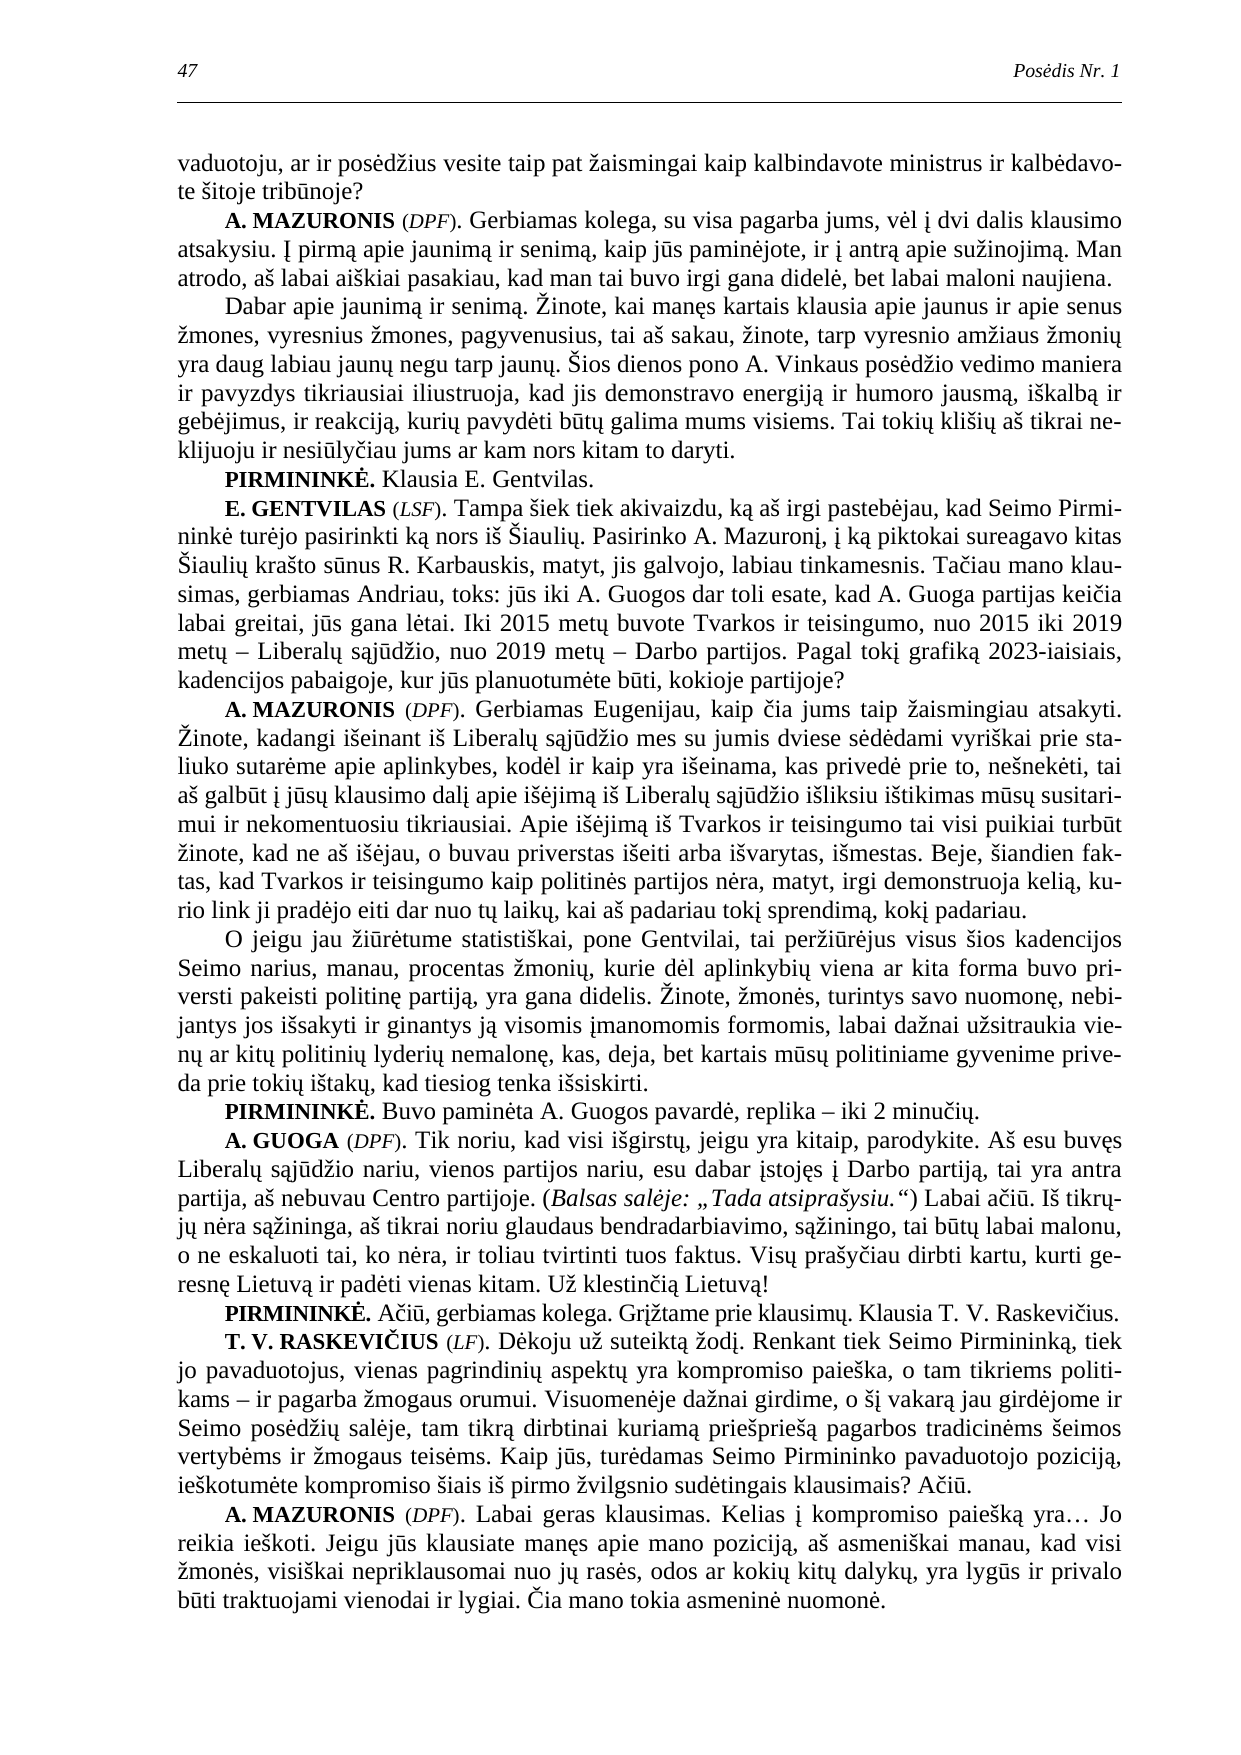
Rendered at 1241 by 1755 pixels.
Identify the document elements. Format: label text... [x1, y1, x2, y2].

text Da­bar apie jau­ni­mą ir se­ni­mą. Ži­no­te, kai ma­nęs kar­tais klau­sia apie jau­nus ir apie se­nus žmo­nes, vy­res­nius žmo­nes, pa­gy­ve­nu­sius, tai aš sa­kau, ži­no­te, tarp vy­res­nio am­žiaus žmo­nių yra daug la­biau jau­nų ne­gu tarp jau­nų. Šios die­nos po­no A. Vin­kaus po­sė­džio ve­di­mo ma­nie­ra ir pa­vyz­dys tik­riau­siai iliust­ruo­ja, kad jis de­monst­ra­vo ener­gi­ją ir hu­mo­ro jaus­mą, iš­kal­bą ir ge­bė­ji­mus, ir re­ak­ci­ją, ku­rių pa­vy­dė­ti bū­tų ga­li­ma mums vi­siems. Tai to­kių kli­šių aš tik­rai ne­kli­juo­ju ir ne­siū­ly­čiau jums ar kam nors ki­tam to da­ry­ti. [177, 291, 1122, 464]
text A. GUOGA (DPF). Tik no­riu, kad vi­si iš­girs­tų, jei­gu yra ki­taip, pa­ro­dy­ki­te. Aš esu bu­vęs Li­be­ra­lų są­jū­džio na­riu, vie­nos par­ti­jos na­riu, esu da­bar įsto­jęs į Dar­bo par­ti­ją, tai yra an­tra par­ti­ja, aš ne­bu­vau Cen­tro par­ti­jo­je. (Bal­sas sa­lė­je: „Ta­da at­si­pra­šy­siu.“) La­bai ačiū. Iš tik­rų­jų nė­ra są­ži­nin­ga, aš tik­rai no­riu glau­daus ben­dra­dar­bia­vi­mo, są­ži­nin­go, tai bū­tų la­bai ma­lo­nu, o ne es­ka­luo­ti tai, ko nė­ra, ir to­liau tvir­tin­ti tuos fak­tus. Vi­sų pra­šy­čiau dirb­ti kar­tu, kur­ti ge­res­nę Lie­tu­vą ir pa­dė­ti vie­nas ki­tam. Už kles­tin­čią Lie­tu­vą! [177, 1125, 1122, 1298]
text PIRMININKĖ. Ačiū, ger­bia­mas ko­le­ga. Grįž­ta­me prie klau­si­mų. Klau­sia T. V. Ras­ke­vi­čius. [177, 1298, 1122, 1326]
text E. GENTVILAS (LSF). Tam­pa šiek tiek aki­vaiz­du, ką aš ir­gi pa­ste­bė­jau, kad Sei­mo Pir­mi­nin­kė tu­rė­jo pa­si­rink­ti ką nors iš Šiau­lių. Pa­si­rin­ko A. Ma­zu­ro­nį, į ką pik­to­kai su­re­a­ga­vo ki­tas Šiau­lių kraš­to sū­nus R. Kar­baus­kis, ma­tyt, jis gal­vo­jo, la­biau tin­ka­mes­nis. Ta­čiau ma­no klau­si­mas, ger­bia­mas An­driau, toks: jūs iki A. Guo­gos dar to­li esa­te, kad A. Guo­ga par­ti­jas kei­čia la­bai grei­tai, jūs ga­na lė­tai. Iki 2015 me­tų bu­vo­te Tvar­kos ir tei­sin­gu­mo, nuo 2015 iki 2019 me­tų – Li­be­ra­lų są­jū­džio, nuo 2019 me­tų – Dar­bo par­ti­jos. Pa­gal to­kį gra­fi­ką 2023-iai­siais, ka­den­ci­jos pa­bai­go­je, kur jūs pla­nuo­tu­mė­te bū­ti, ko­kio­je par­ti­jo­je? [177, 493, 1122, 694]
text PIRMININKĖ. Bu­vo pa­mi­nė­ta A. Guo­gos pa­var­dė, re­pli­ka – iki 2 mi­nu­čių. [177, 1096, 1122, 1125]
text T. V. RASKEVIČIUS (LF). Dė­ko­ju už su­teik­tą žo­dį. Ren­kant tiek Sei­mo Pir­mi­nin­ką, tiek jo pa­va­duo­to­jus, vie­nas pa­grin­di­nių as­pek­tų yra kom­pro­mi­so pa­ieš­ka, o tam tik­riems po­li­ti­kams – ir pa­gar­ba žmo­gaus oru­mui. Vi­suo­me­nė­je daž­nai gir­di­me, o šį va­ka­rą jau gir­dė­jo­me ir Sei­mo po­sė­džių sa­lė­je, tam tik­rą dirb­ti­nai ku­ria­mą prieš­prie­šą pa­gar­bos tra­di­ci­nėms šei­mos ver­ty­bėms ir žmo­gaus tei­sėms. Kaip jūs, tu­rė­da­mas Sei­mo Pir­mi­nin­ko pa­va­duo­to­jo po­zi­ci­ją, ieš­ko­tu­mė­te kom­pro­mi­so šiais iš pir­mo žvilgs­nio su­dė­tin­gais klau­si­mais? Ačiū. [177, 1326, 1122, 1499]
text A. MAZURONIS (DPF). Ger­bia­mas Eu­ge­ni­jau, kaip čia jums taip žais­min­giau at­sa­ky­ti. Ži­no­te, ka­dan­gi iš­ei­nant iš Li­be­ra­lų są­jū­džio mes su ju­mis dvie­se sė­dė­da­mi vy­riš­kai prie sta­liu­ko su­ta­rė­me apie ap­lin­ky­bes, ko­dėl ir kaip yra iš­ei­na­ma, kas pri­ve­dė prie to, neš­ne­kė­ti, tai aš gal­būt į jū­sų klau­si­mo da­lį apie iš­ėji­mą iš Li­be­ra­lų są­jū­džio iš­lik­siu iš­ti­ki­mas mū­sų su­si­ta­ri­mui ir ne­ko­men­tuo­siu tik­riau­siai. Apie iš­ėji­mą iš Tvar­kos ir tei­sin­gu­mo tai vi­si pui­kiai tur­būt ži­no­te, kad ne aš iš­ėjau, o bu­vau pri­vers­tas iš­ei­ti ar­ba iš­va­ry­tas, iš­mes­tas. Be­je, šian­dien fak­tas, kad Tvar­kos ir tei­sin­gu­mo kaip po­li­ti­nės par­ti­jos nė­ra, ma­tyt, ir­gi de­monst­ruo­ja ke­lią, ku­rio link ji pra­dė­jo ei­ti dar nuo tų lai­kų, kai aš pa­da­riau to­kį spren­di­mą, ko­kį pa­da­riau. [177, 694, 1122, 924]
text O jei­gu jau žiū­rė­tu­me sta­tis­tiš­kai, po­ne Gent­vi­lai, tai per­žiū­rė­jus vi­sus šios ka­den­ci­jos Sei­mo na­rius, ma­nau, pro­cen­tas žmo­nių, ku­rie dėl ap­lin­ky­bių vie­na ar ki­ta for­ma bu­vo pri­vers­ti pa­keis­ti po­li­ti­nę par­ti­ją, yra ga­na di­de­lis. Ži­no­te, žmo­nės, tu­rin­tys sa­vo nuo­mo­nę, ne­bi­jan­tys jos iš­sa­ky­ti ir gi­nan­tys ją vi­so­mis įma­no­mo­mis for­mo­mis, la­bai daž­nai už­si­trau­kia vie­nų ar ki­tų po­li­ti­nių ly­de­rių ne­ma­lo­nę, kas, de­ja, bet kar­tais mū­sų po­li­ti­nia­me gy­ve­ni­me pri­ve­da prie to­kių iš­ta­kų, kad tie­siog ten­ka iš­si­skir­ti. [177, 924, 1122, 1096]
text va­duo­to­ju, ar ir po­sė­džius ve­si­te taip pat žais­min­gai kaip kal­bin­da­vo­te mi­nist­rus ir kal­bė­da­vo­te ši­to­je tri­bū­no­je? [177, 148, 1122, 205]
text A. MAZURONIS (DPF). La­bai ge­ras klau­si­mas. Ke­lias į kom­pro­mi­so pa­ieš­ką yra… Jo rei­kia ieš­ko­ti. Jei­gu jūs klau­sia­te ma­nęs apie ma­no po­zi­ci­ją, aš as­me­niš­kai ma­nau, kad vi­si žmo­nės, vi­siš­kai ne­pri­klau­so­mai nuo jų ra­sės, odos ar ko­kių ki­tų da­ly­kų, yra ly­gūs ir pri­va­lo bū­ti trak­tuo­ja­mi vie­no­dai ir ly­giai. Čia ma­no to­kia as­me­ni­nė nuo­mo­nė. [177, 1499, 1122, 1614]
text PIRMININKĖ. Klau­sia E. Gent­vi­las. [177, 464, 1122, 493]
text A. MAZURONIS (DPF). Ger­bia­mas ko­le­ga, su vi­sa pa­gar­ba jums, vėl į dvi da­lis klau­si­mo at­sa­ky­siu. Į pir­mą apie jau­ni­mą ir se­ni­mą, kaip jūs pa­mi­nė­jo­te, ir į an­trą apie su­ži­no­ji­mą. Man at­ro­do, aš la­bai aiš­kiai pa­sa­kiau, kad man tai bu­vo ir­gi ga­na di­de­lė, bet la­bai ma­lo­ni nau­jie­na. [177, 205, 1122, 291]
